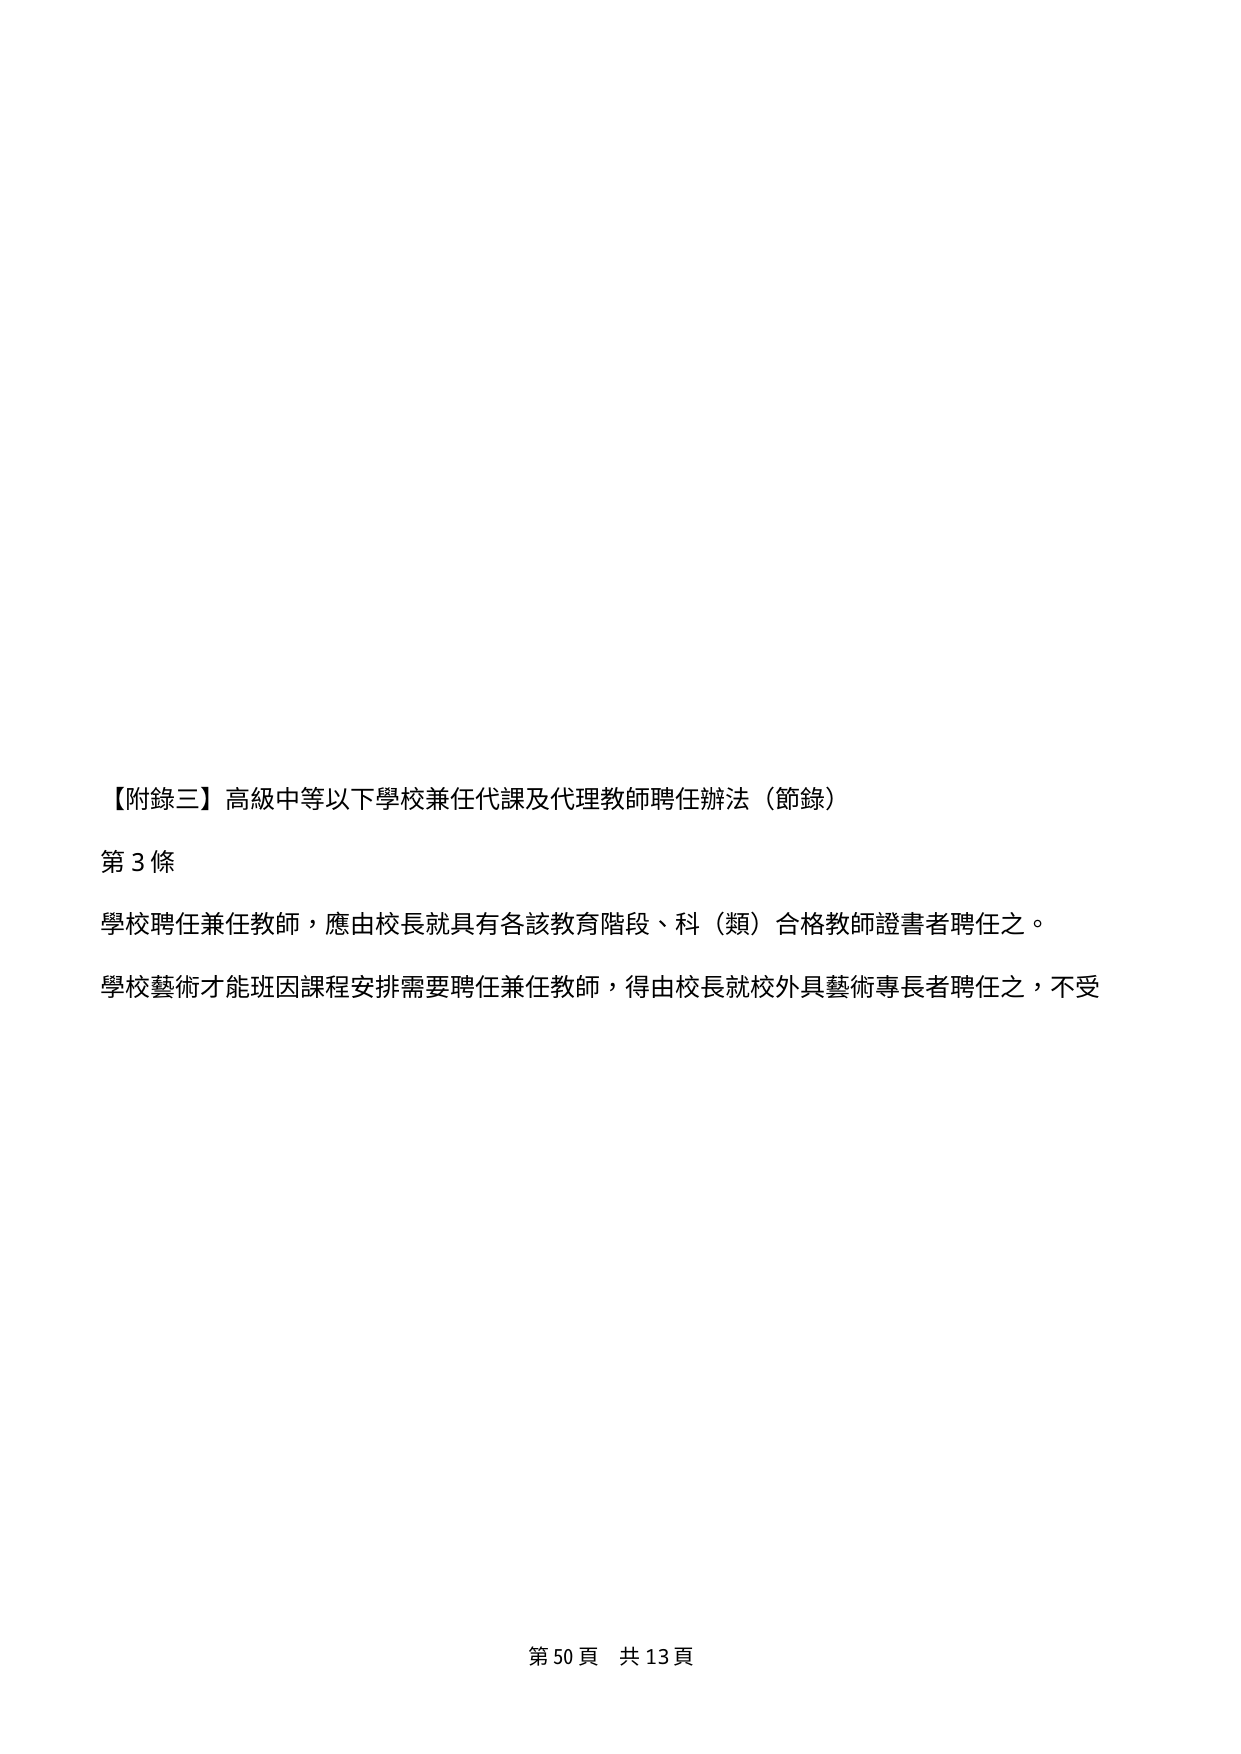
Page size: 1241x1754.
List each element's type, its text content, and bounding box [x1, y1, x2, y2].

text 【附錄三】高級中等以下學校兼任代課及代理教師聘任辦法（節錄） [100, 756, 1122, 818]
text 第3條 [100, 818, 1122, 881]
text 學校聘任兼任教師，應由校長就具有各該教育階段、科（類）合格教師證書者聘任之。 [100, 881, 1122, 943]
text 學校藝術才能班因課程安排需要聘任兼任教師，得由校長就校外具藝術專長者聘任之，不受 [100, 943, 1122, 1006]
